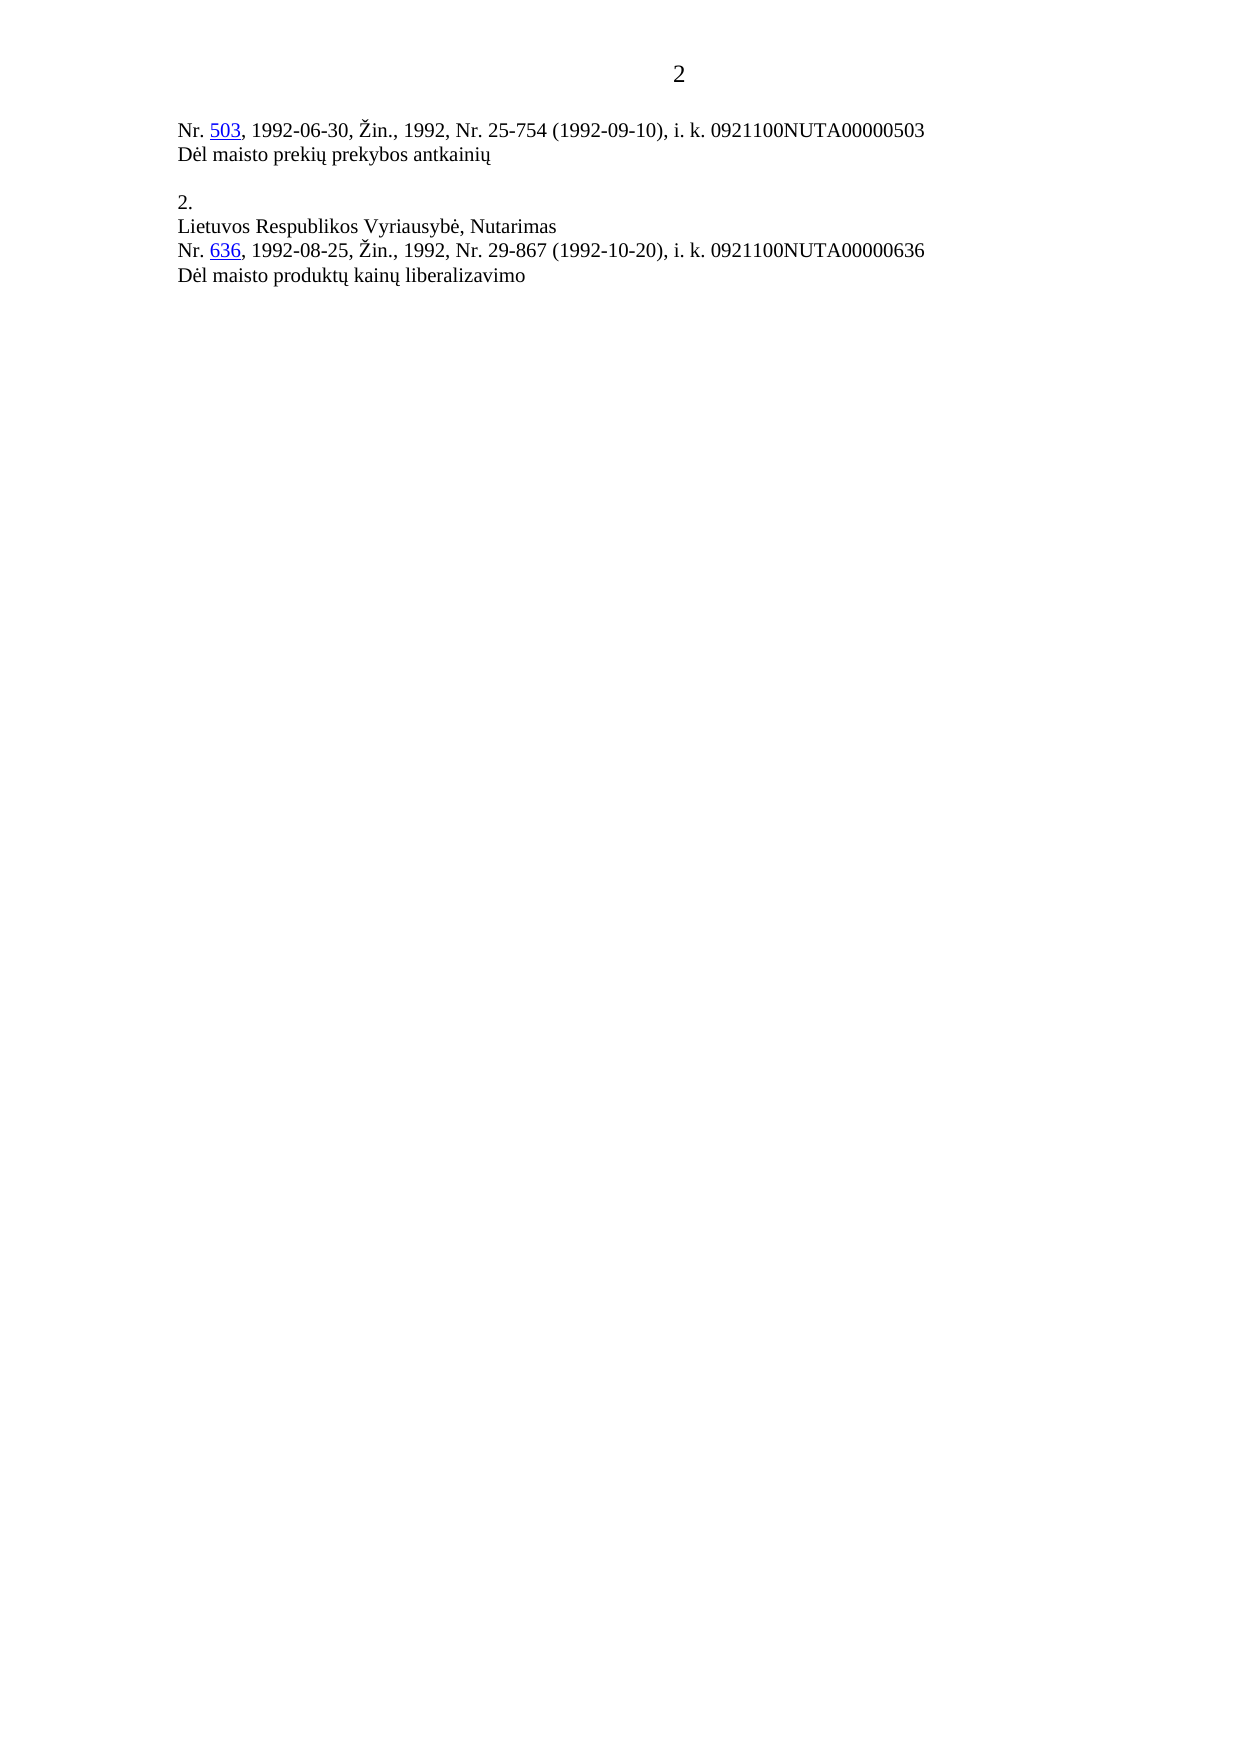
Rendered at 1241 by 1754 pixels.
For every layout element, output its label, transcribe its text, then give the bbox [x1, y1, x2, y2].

text Nr. 636, 1992-08-25, Žin., 1992, Nr. 29-867 (1992-10-20), i. k. 0921100NUTA00000636 [177, 238, 1181, 262]
text Dėl maisto produktų kainų liberalizavimo [177, 262, 1181, 287]
text Lietuvos Respublikos Vyriausybė, Nutarimas [177, 214, 1181, 238]
text 2. [177, 190, 1181, 214]
text Dėl maisto prekių prekybos antkainių [177, 142, 1181, 166]
text Nr. 503, 1992-06-30, Žin., 1992, Nr. 25-754 (1992-09-10), i. k. 0921100NUTA00000503 [177, 118, 1181, 142]
